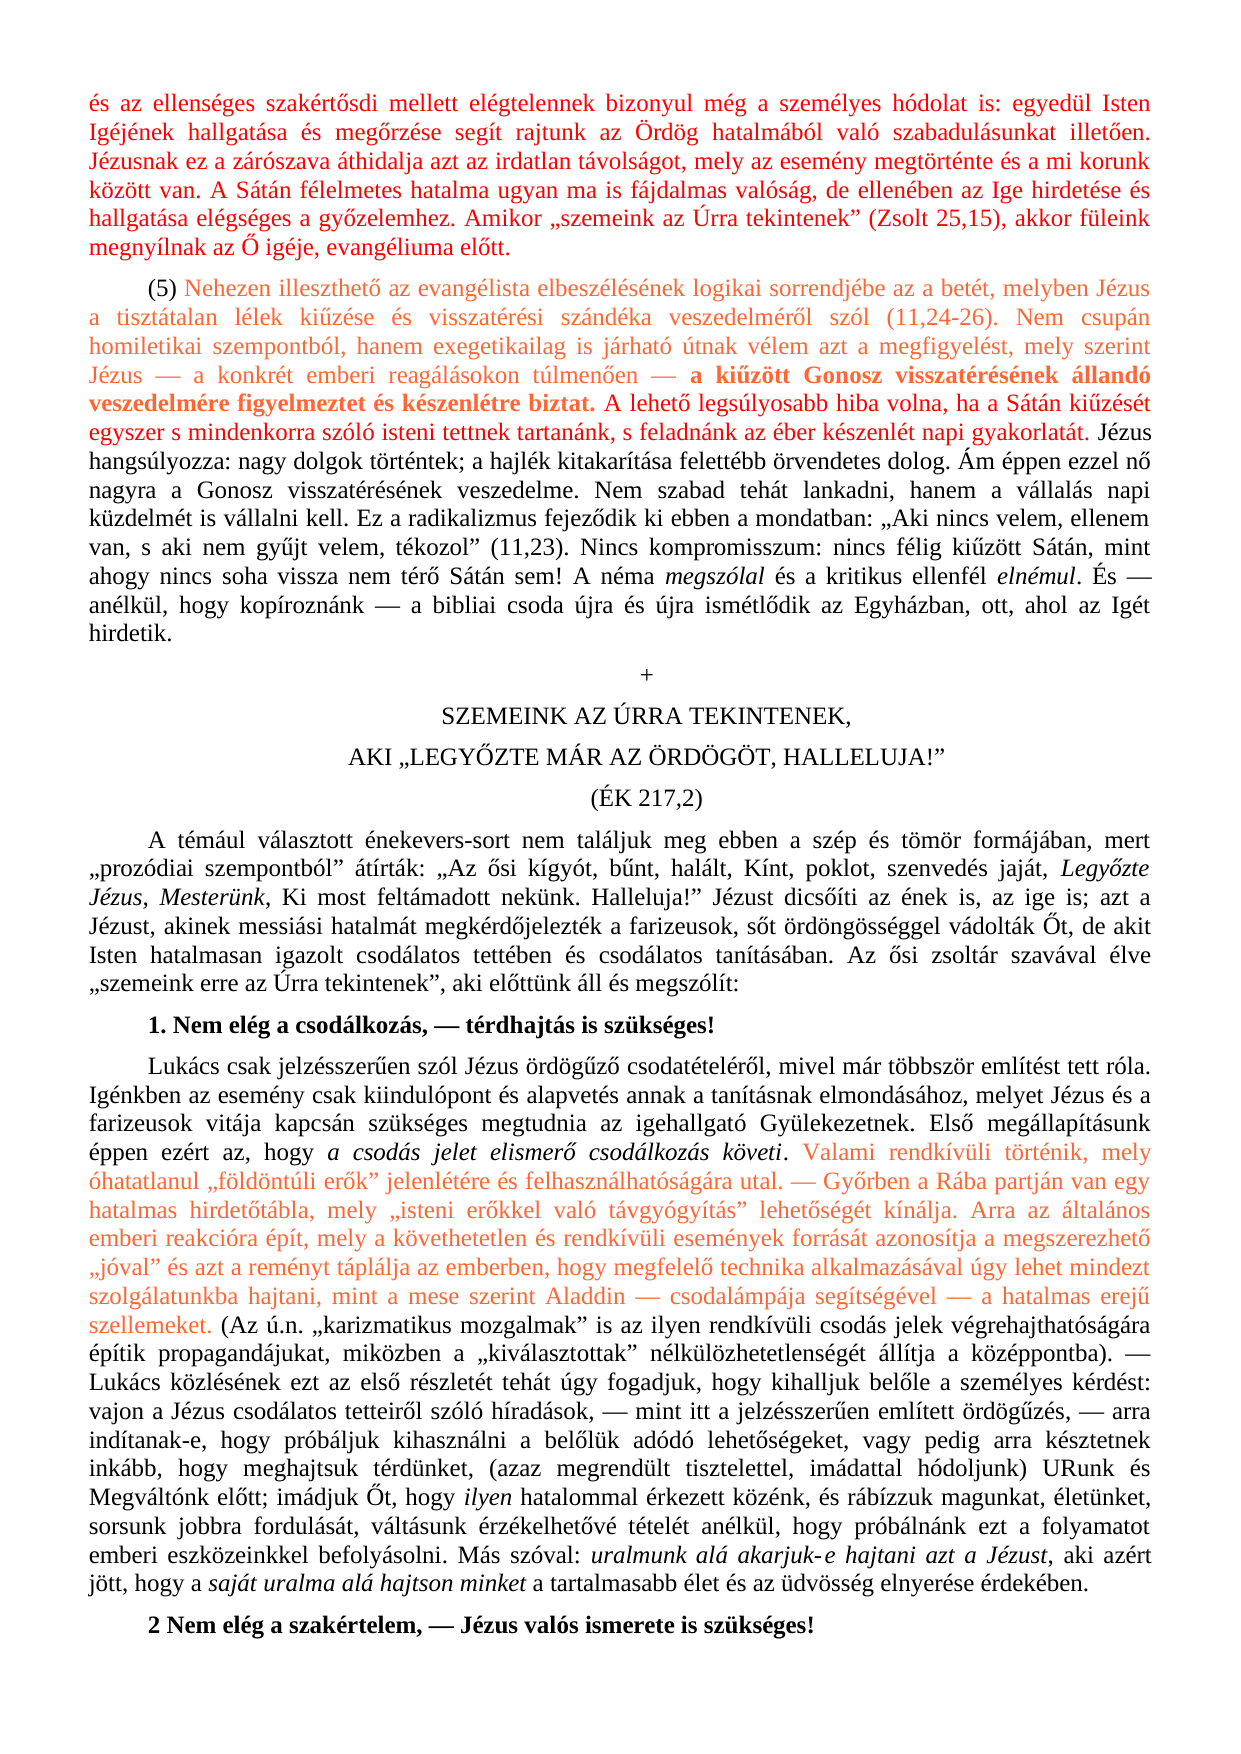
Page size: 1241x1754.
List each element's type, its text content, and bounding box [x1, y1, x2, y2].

text 1. Nem elég a csodálkozás, — térdhajtás is szükséges! [88, 1010, 1152, 1038]
text (ÉK 217,2) [88, 783, 1152, 812]
text A témául választott énekevers-sort nem találjuk meg ebben a szép és tömör formájában, mert „prozódiai szempontból” átírták: „Az ősi kígyót, bűnt, halált, Kínt, poklot, szenvedés jaját, Legyőzte Jézus, Mesterünk, Ki most feltámadott nekünk. Halleluja!” Jézust dicsőíti az ének is, az ige is; azt a Jézust, akinek messiási hatalmát megkérdőjelezték a farizeusok, sőt ördöngösséggel vádolták Őt, de akit Isten hatalmasan igazolt csodálatos tettében és csodálatos tanításában. Az ősi zsoltár szavával élve „szemeink erre az Úrra tekintenek”, aki előttünk áll és megszólít: [88, 825, 1152, 997]
text Lukács csak jelzésszerűen szól Jézus ördögűző csodatételéről, mivel már többször említést tett róla. Igénkben az esemény csak kiindulópont és alapvetés annak a tanításnak elmondásához, melyet Jézus és a farizeusok vitája kapcsán szükséges megtudnia az igehallgató Gyülekezetnek. Első megállapításunk éppen ezért az, hogy a csodás jelet elismerő csodálkozás követi. Valami rendkívüli történik, mely óhatatlanul „földöntúli erők” jelenlétére és felhasználhatóságára utal. — Győrben a Rába partján van egy hatalmas hirdetőtábla, mely „isteni erőkkel való távgyógyítás” lehetőségét kínálja. Arra az általános emberi reakcióra épít, mely a követhetetlen és rendkívüli események forrását azonosítja a megszerezhető „jóval” és azt a reményt táplálja az emberben, hogy megfelelő technika alkalmazásával úgy lehet mindezt szolgálatunkba hajtani, mint a mese szerint Aladdin — csodalámpája segítségével — a hatalmas erejű szellemeket. (Az ú.n. „karizmatikus mozgalmak” is az ilyen rendkívüli csodás jelek végrehajthatóságára építik propagandájukat, miközben a „kiválasztottak” nélkülözhetetlenségét állítja a középpontba). — Lukács közlésének ezt az első részletét tehát úgy fogadjuk, hogy kihalljuk belőle a személyes kérdést: vajon a Jézus csodálatos tetteiről szóló híradások, — mint itt a jelzésszerűen említett ördögűzés, — arra indítanak‑e, hogy próbáljuk kihasználni a belőlük adódó lehetőségeket, vagy pedig arra késztetnek inkább, hogy meghajtsuk térdünket, (azaz megrendült tisztelettel, imádattal hódoljunk) URunk és Megváltónk előtt; imádjuk Őt, hogy ilyen hatalommal érkezett közénk, és rábízzuk magunkat, életünket, sorsunk jobbra fordulását, váltásunk érzékelhetővé tételét anélkül, hogy próbálnánk ezt a folyamatot emberi eszközeinkkel befolyásolni. Más szóval: uralmunk alá akarjuk‑e hajtani azt a Jézust, aki azért jött, hogy a saját uralma alá hajtson minket a tartalmasabb élet és az üdvösség elnyerése érdekében. [88, 1051, 1152, 1597]
text + [88, 660, 1152, 688]
text (5) Nehezen illeszthető az evangélista elbeszélésének logikai sorrendjébe az a betét, melyben Jézus a tisztátalan lélek kiűzése és visszatérési szándéka veszedelméről szól (11,24-26). Nem csupán homiletikai szempontból, hanem exegetikailag is járható útnak vélem azt a megfigyelést, mely szerint Jézus — a konkrét emberi reagálásokon túlmenően — a kiűzött Gonosz visszatérésének állandó veszedelmére figyelmeztet és készenlétre biztat. A lehető legsúlyosabb hiba volna, ha a Sátán kiűzését egyszer s mindenkorra szóló isteni tettnek tartanánk, s feladnánk az éber készenlét napi gyakorlatát. Jézus hangsúlyozza: nagy dolgok történtek; a hajlék kitakarítása felettébb örvendetes dolog. Ám éppen ezzel nő nagyra a Gonosz visszatérésének veszedelme. Nem szabad tehát lankadni, hanem a vállalás napi küzdelmét is vállalni kell. Ez a radikalizmus fejeződik ki ebben a mondatban: „Aki nincs velem, ellenem van, s aki nem gyűjt velem, tékozol” (11,23). Nincs kompromisszum: nincs félig kiűzött Sátán, mint ahogy nincs soha vissza nem térő Sátán sem! A néma megszólal és a kritikus ellenfél elnémul. És — anélkül, hogy kopíroznánk — a bibliai csoda újra és újra ismétlődik az Egyházban, ott, ahol az Igét hirdetik. [88, 273, 1152, 647]
text SZEMEINK AZ ÚRRA TEKINTENEK, [88, 701, 1152, 730]
text 2 Nem elég a szakértelem, — Jézus valós ismerete is szükséges! [88, 1610, 1152, 1638]
text AKI „LEGYŐZTE MÁR AZ ÖRDÖGÖT, HALLELUJA!” [88, 742, 1152, 771]
text és az ellenséges szakértősdi mellett elégtelennek bizonyul még a személyes hódolat is: egyedül Isten Igéjének hallgatása és megőrzése segít rajtunk az Ördög hatalmából való szabadulásunkat illetően. Jézusnak ez a zárószava áthidalja azt az irdatlan távolságot, mely az esemény megtörténte és a mi korunk között van. A Sátán félelmetes hatalma ugyan ma is fájdalmas valóság, de ellenében az Ige hirdetése és hallgatása elégséges a győzelemhez. Amikor „szemeink az Úrra tekintenek” (Zsolt 25,15), akkor füleink megnyílnak az Ő igéje, evangéliuma előtt. [88, 88, 1152, 261]
